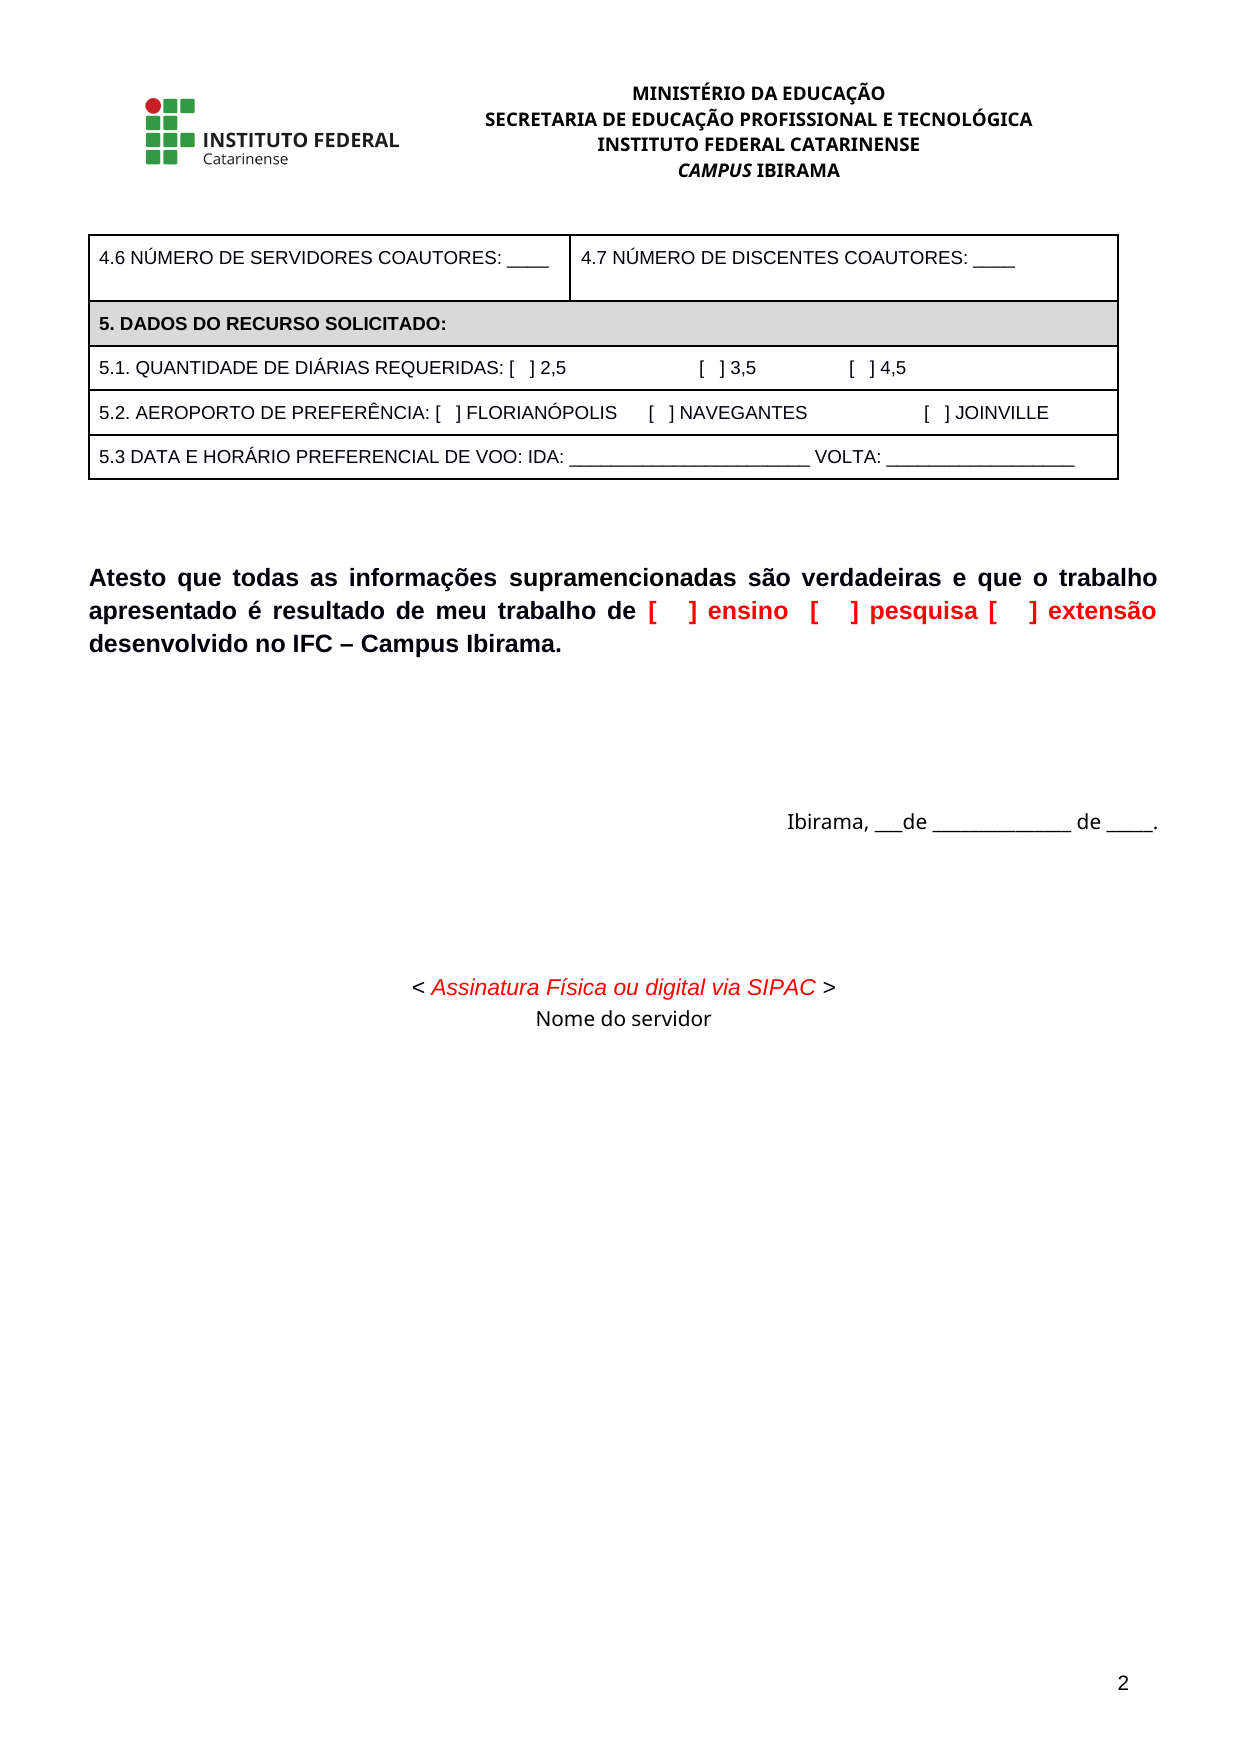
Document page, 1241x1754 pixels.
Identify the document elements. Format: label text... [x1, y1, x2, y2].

table_cell [570, 480, 660, 530]
text Atesto que todas as informações supramencionadas são verdadeiras e que o trabalho apresentado é resultado de meu trabalho de [ ] ensino [ ] pesquisa [ ] extensão desenvolvido no IFC – Campus Ibirama. [88, 563, 1158, 658]
table_cell 5.2. AEROPORTO DE PREFERÊNCIA: [ ] FLORIANÓPOLIS [ ] NAVEGANTES [ ] JOINVILLE [90, 391, 1117, 434]
text Nome do servidor [88, 1004, 1158, 1033]
table_cell 4.6 NÚMERO DE SERVIDORES COAUTORES: ____ [90, 236, 569, 300]
picture [131, 85, 413, 178]
table_cell 4.7 NÚMERO DE DISCENTES COAUTORES: ____ [571, 236, 1117, 300]
text < Assinatura Física ou digital via SIPAC > [88, 974, 1158, 1001]
table_cell [660, 480, 717, 530]
table_cell [717, 480, 879, 530]
table_cell 5.3 DATA E HORÁRIO PREFERENCIAL DE VOO: IDA: _______________________ VOLTA: __________________ [90, 436, 1117, 478]
table_cell 5. DADOS DO RECURSO SOLICITADO: [90, 302, 1117, 345]
table_cell [89, 480, 570, 530]
table_cell 5.1. QUANTIDADE DE DIÁRIAS REQUERIDAS: [ ] 2,5 [ ] 3,5 [ ] 4,5 [90, 347, 1117, 389]
text Ibirama, ___de _______________ de _____. [88, 807, 1158, 836]
table_cell [879, 480, 1118, 530]
